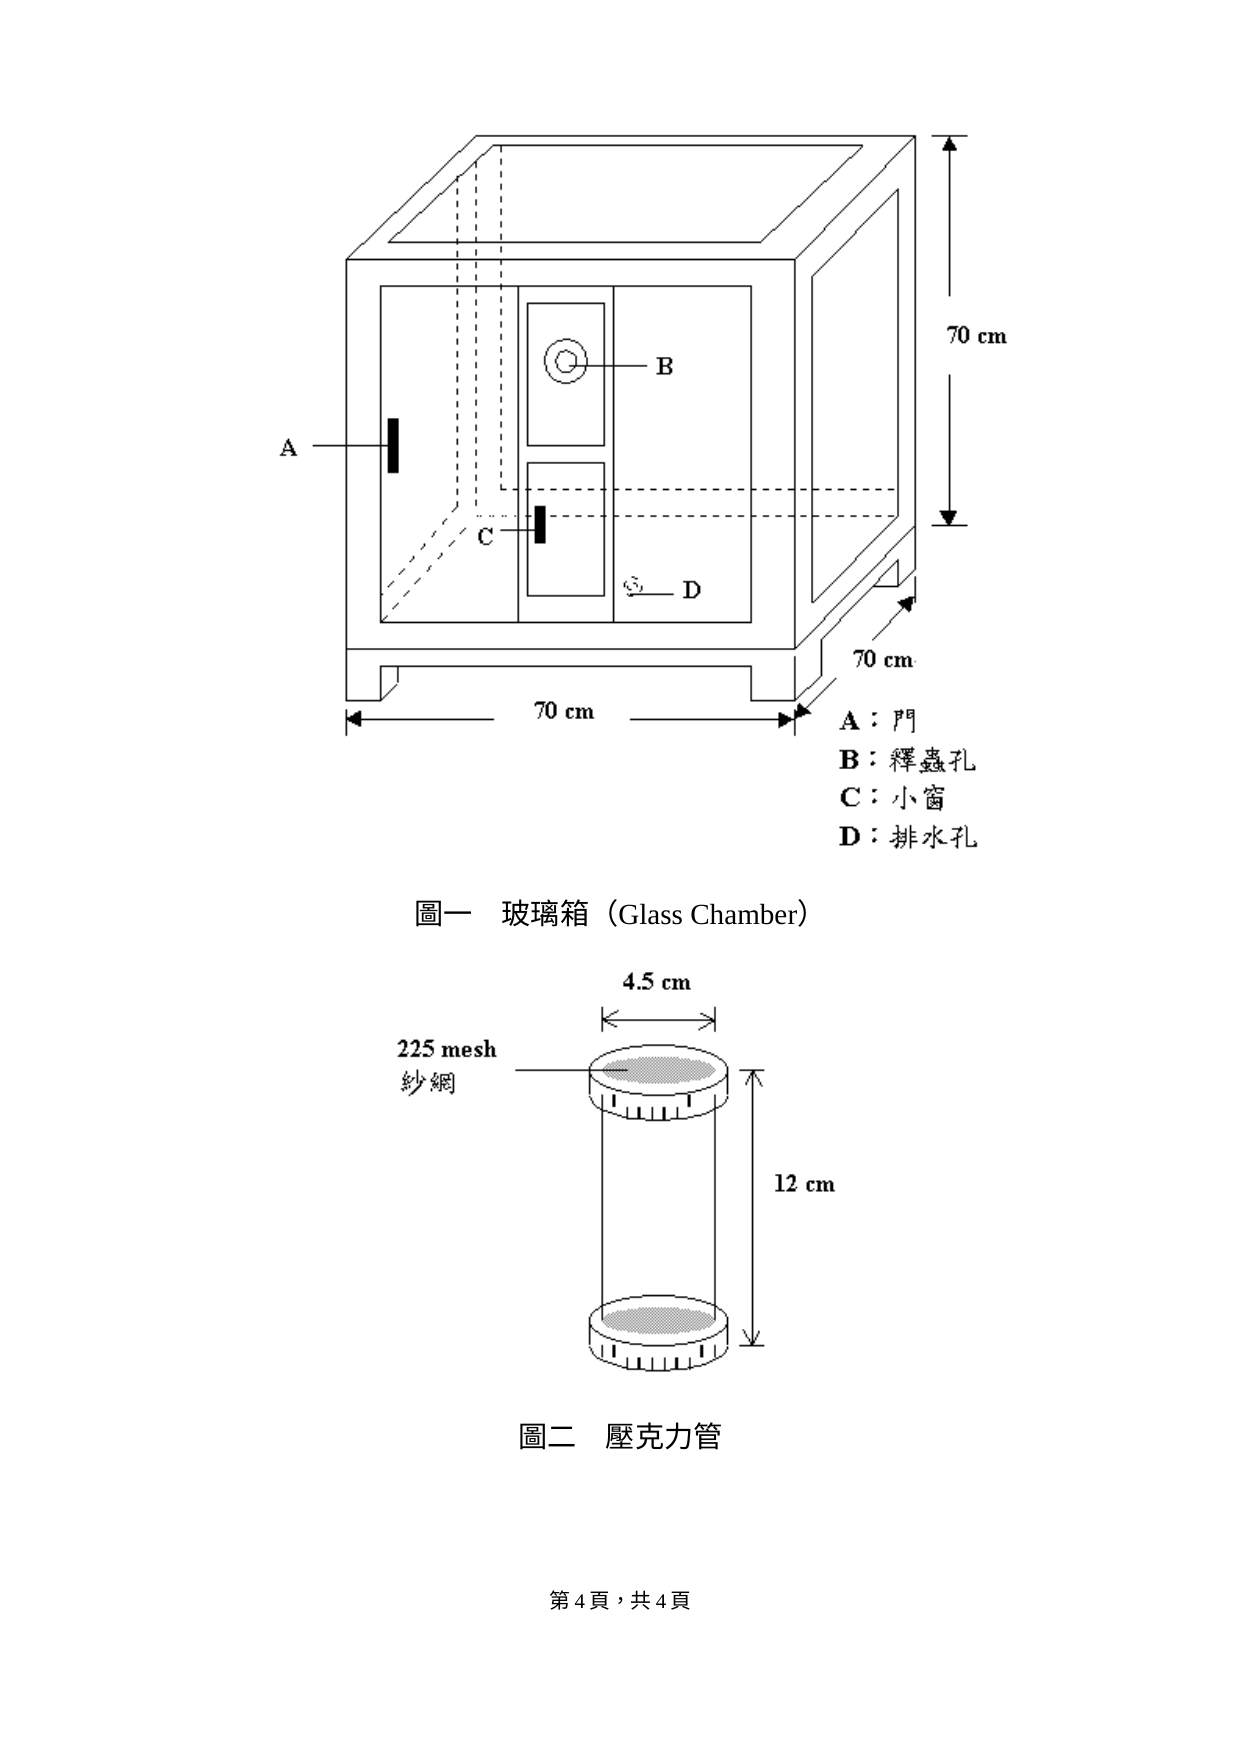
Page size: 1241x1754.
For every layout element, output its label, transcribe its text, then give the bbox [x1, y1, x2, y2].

text 圖一 玻璃箱（Glass Chamber） [148, 890, 1092, 932]
picture [384, 957, 857, 1389]
picture [263, 101, 1021, 866]
text 圖二 壓克力管 [148, 1414, 1092, 1456]
